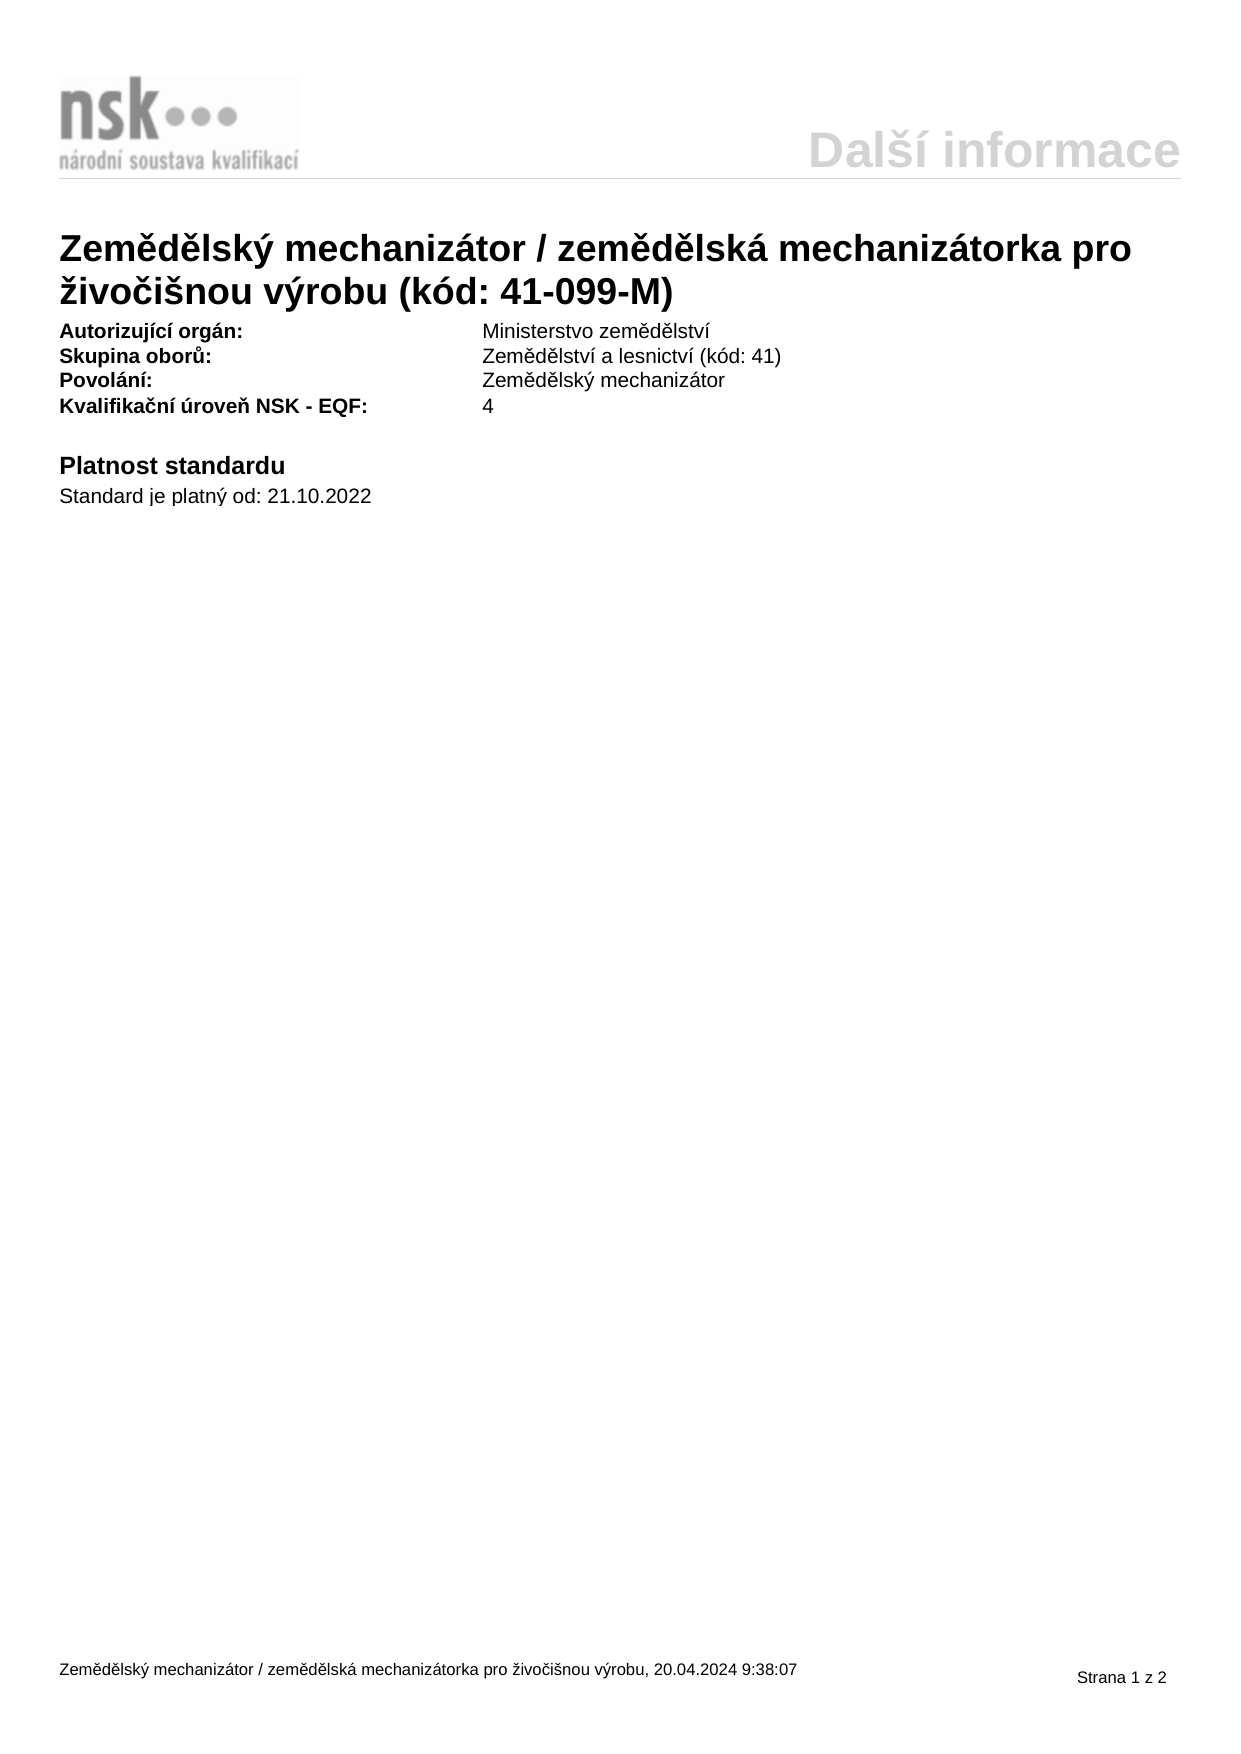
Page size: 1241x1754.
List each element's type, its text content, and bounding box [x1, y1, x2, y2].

table_cell [482, 1384, 619, 1659]
table_cell Kvalifikační úroveň NSK - EQF: [59, 394, 482, 417]
table_cell [861, 506, 1167, 806]
table_cell [619, 172, 627, 178]
table_cell [1167, 1660, 1181, 1696]
table_cell 4 [482, 394, 1181, 417]
table_header Další informace [627, 59, 1181, 178]
table_cell [627, 506, 861, 806]
table_cell [59, 179, 1181, 196]
table_cell [861, 1384, 1167, 1659]
table_cell [861, 1106, 1167, 1383]
table_cell [482, 196, 619, 224]
table_cell [1167, 418, 1181, 447]
table_cell [627, 196, 861, 224]
table_cell Strana 1 z 2 [861, 1660, 1167, 1696]
table_cell Zemědělství a lesnictví (kód: 41) [482, 344, 1181, 368]
table_cell [619, 418, 627, 447]
table_cell [482, 506, 619, 806]
table_cell [619, 313, 627, 319]
table_cell Povolání: [59, 368, 482, 392]
table_cell [1167, 196, 1181, 224]
table_cell [119, 172, 482, 178]
table_cell [619, 1106, 627, 1383]
table_cell [59, 418, 119, 447]
table_cell Standard je platný od: 21.10.2022 [59, 484, 1181, 506]
picture [58, 59, 620, 172]
table_cell [1167, 1384, 1181, 1659]
table_cell [619, 806, 627, 1106]
table_cell [1167, 806, 1181, 1106]
table_cell [861, 313, 1167, 319]
table_cell Autorizující orgán: [59, 319, 482, 343]
table_cell [1167, 1106, 1181, 1383]
table_cell [119, 418, 482, 447]
table_cell [619, 1384, 627, 1659]
table_cell [482, 806, 619, 1106]
table_cell Skupina oborů: [59, 344, 482, 368]
table_cell [627, 806, 861, 1106]
table_cell [482, 172, 619, 178]
table_cell Platnost standardu [59, 448, 1181, 483]
table_cell [59, 313, 119, 319]
table_cell [861, 418, 1167, 447]
table_cell [1167, 313, 1181, 319]
table_cell [861, 196, 1167, 224]
table_cell [59, 1106, 119, 1383]
table_cell [119, 506, 482, 806]
table_cell Zemědělský mechanizátor / zemědělská mechanizátorka pro živočišnou výrobu, 20.04.2024 9:38:07 [59, 1660, 861, 1696]
table_cell [482, 418, 619, 447]
table_cell [119, 1106, 482, 1383]
table_cell [627, 1106, 861, 1383]
table_cell [1167, 506, 1181, 806]
table_cell [59, 1384, 119, 1659]
table_cell [482, 1106, 619, 1383]
table_cell [119, 1384, 482, 1659]
table_cell [59, 806, 119, 1106]
table_cell [59, 506, 119, 806]
table_cell Ministerstvo zemědělství [482, 319, 1181, 344]
table_cell Zemědělský mechanizátor [482, 368, 1181, 393]
table_cell [627, 313, 861, 319]
table_cell [861, 806, 1167, 1106]
table_cell [627, 1384, 861, 1659]
table_cell [59, 172, 119, 178]
table_cell [482, 313, 619, 319]
table_cell [619, 506, 627, 806]
table_cell [59, 196, 119, 224]
table_cell [627, 418, 861, 447]
table_header [620, 59, 627, 172]
table_cell [119, 313, 482, 319]
table_cell [119, 806, 482, 1106]
table_cell [119, 196, 482, 224]
table_cell Zemědělský mechanizátor / zemědělská mechanizátorka pro živočišnou výrobu (kód: 41-099-M) [59, 224, 1181, 313]
table_cell [619, 196, 627, 224]
